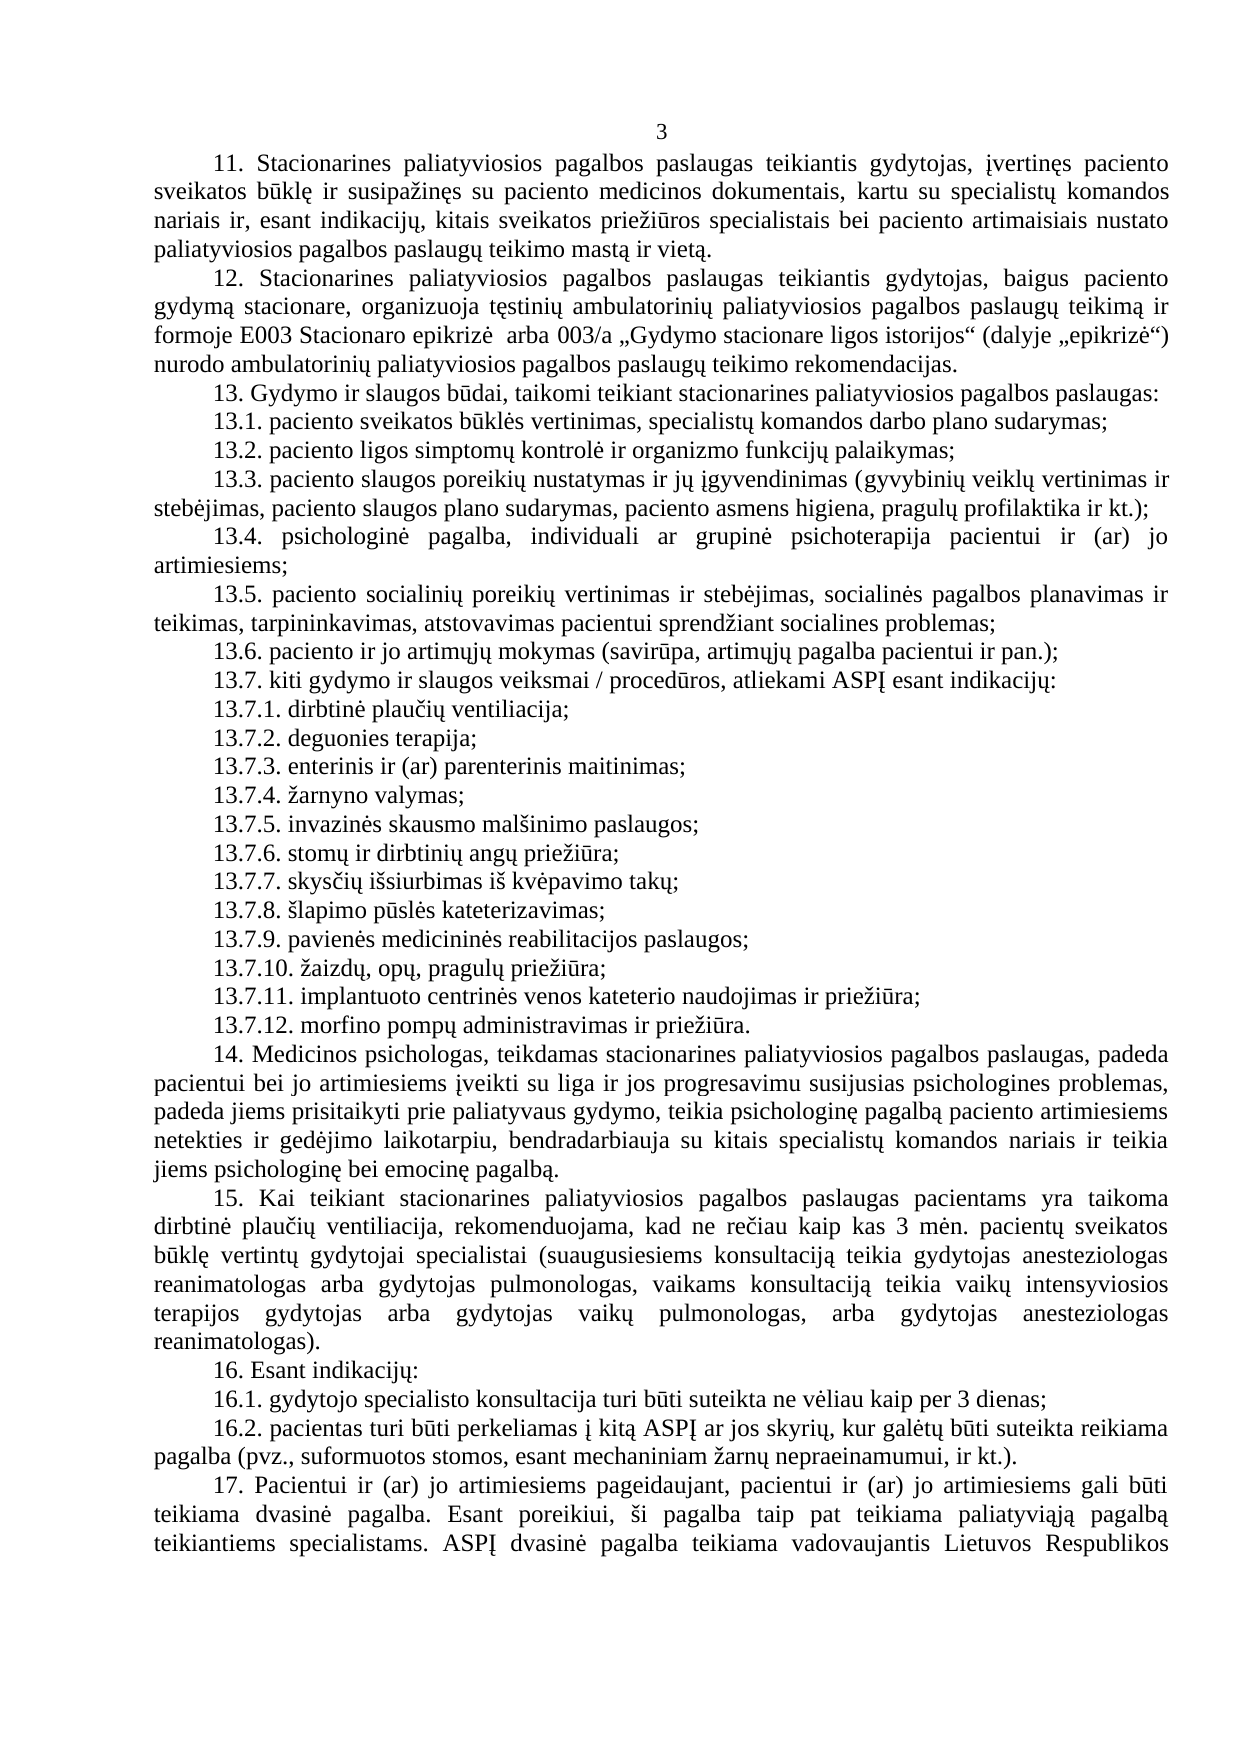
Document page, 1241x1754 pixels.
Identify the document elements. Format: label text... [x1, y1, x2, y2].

text 13.2. paciento ligos simptomų kontrolė ir organizmo funkcijų palaikymas; [153, 435, 1169, 464]
text 13.7.11. implantuoto centrinės venos kateterio naudojimas ir priežiūra; [153, 981, 1169, 1010]
text 13.7.6. stomų ir dirbtinių angų priežiūra; [153, 838, 1169, 866]
text 13.7.1. dirbtinė plaučių ventiliacija; [153, 694, 1169, 723]
text 13.7.5. invazinės skausmo malšinimo paslaugos; [153, 809, 1169, 838]
text 13.3. paciento slaugos poreikių nustatymas ir jų įgyvendinimas (gyvybinių veiklų vertinimas ir stebėjimas, paciento slaugos plano sudarymas, paciento asmens higiena, pragulų profilaktika ir kt.); [153, 464, 1169, 521]
text 13.6. paciento ir jo artimųjų mokymas (savirūpa, artimųjų pagalba pacientui ir pan.); [153, 636, 1169, 665]
text 13.7.10. žaizdų, opų, pragulų priežiūra; [153, 953, 1169, 981]
text 16.1. gydytojo specialisto konsultacija turi būti suteikta ne vėliau kaip per 3 dienas; [153, 1384, 1169, 1413]
text 13. Gydymo ir slaugos būdai, taikomi teikiant stacionarines paliatyviosios pagalbos paslaugas: [153, 378, 1169, 406]
text 15. Kai teikiant stacionarines paliatyviosios pagalbos paslaugas pacientams yra taikoma dirbtinė plaučių ventiliacija, rekomenduojama, kad ne rečiau kaip kas 3 mėn. pacientų sveikatos būklę vertintų gydytojai specialistai (suaugusiesiems konsultaciją teikia gydytojas anesteziologas reanimatologas arba gydytojas pulmonologas, vaikams konsultaciją teikia vaikų intensyviosios terapijos gydytojas arba gydytojas vaikų pulmonologas, arba gydytojas anesteziologas reanimatologas). [153, 1183, 1169, 1355]
text 13.7.7. skysčių išsiurbimas iš kvėpavimo takų; [153, 866, 1169, 895]
text 13.7.4. žarnyno valymas; [153, 780, 1169, 809]
text 16. Esant indikacijų: [153, 1355, 1169, 1384]
text 13.7.9. pavienės medicininės reabilitacijos paslaugos; [153, 924, 1169, 953]
text 17. Pacientui ir (ar) jo artimiesiems pageidaujant, pacientui ir (ar) jo artimiesiems gali būti teikiama dvasinė pagalba. Esant poreikiui, ši pagalba taip pat teikiama paliatyviąją pagalbą teikiantiems specialistams. ASPĮ dvasinė pagalba teikiama vadovaujantis Lietuvos Respublikos [153, 1470, 1169, 1556]
text 12. Stacionarines paliatyviosios pagalbos paslaugas teikiantis gydytojas, baigus paciento gydymą stacionare, organizuoja tęstinių ambulatorinių paliatyviosios pagalbos paslaugų teikimą ir formoje E003 Stacionaro epikrizė arba 003/a „Gydymo stacionare ligos istorijos“ (dalyje „epikrizė“) nurodo ambulatorinių paliatyviosios pagalbos paslaugų teikimo rekomendacijas. [153, 263, 1169, 378]
text 13.7.12. morfino pompų administravimas ir priežiūra. [153, 1010, 1169, 1039]
text 13.4. psichologinė pagalba, individuali ar grupinė psichoterapija pacientui ir (ar) jo artimiesiems; [153, 521, 1169, 579]
text 13.7. kiti gydymo ir slaugos veiksmai / procedūros, atliekami ASPĮ esant indikacijų: [153, 665, 1169, 694]
text 16.2. pacientas turi būti perkeliamas į kitą ASPĮ ar jos skyrių, kur galėtų būti suteikta reikiama pagalba (pvz., suformuotos stomos, esant mechaniniam žarnų nepraeinamumui, ir kt.). [153, 1413, 1169, 1470]
text 13.7.8. šlapimo pūslės kateterizavimas; [153, 895, 1169, 924]
text 11. Stacionarines paliatyviosios pagalbos paslaugas teikiantis gydytojas, įvertinęs paciento sveikatos būklę ir susipažinęs su paciento medicinos dokumentais, kartu su specialistų komandos nariais ir, esant indikacijų, kitais sveikatos priežiūros specialistais bei paciento artimaisiais nustato paliatyviosios pagalbos paslaugų teikimo mastą ir vietą. [153, 148, 1169, 263]
text 14. Medicinos psichologas, teikdamas stacionarines paliatyviosios pagalbos paslaugas, padeda pacientui bei jo artimiesiems įveikti su liga ir jos progresavimu susijusias psichologines problemas, padeda jiems prisitaikyti prie paliatyvaus gydymo, teikia psichologinę pagalbą paciento artimiesiems netekties ir gedėjimo laikotarpiu, bendradarbiauja su kitais specialistų komandos nariais ir teikia jiems psichologinę bei emocinę pagalbą. [153, 1039, 1169, 1183]
text 13.1. paciento sveikatos būklės vertinimas, specialistų komandos darbo plano sudarymas; [153, 406, 1169, 435]
text 13.7.3. enterinis ir (ar) parenterinis maitinimas; [153, 751, 1169, 780]
text 13.7.2. deguonies terapija; [153, 723, 1169, 751]
text 13.5. paciento socialinių poreikių vertinimas ir stebėjimas, socialinės pagalbos planavimas ir teikimas, tarpininkavimas, atstovavimas pacientui sprendžiant socialines problemas; [153, 579, 1169, 636]
